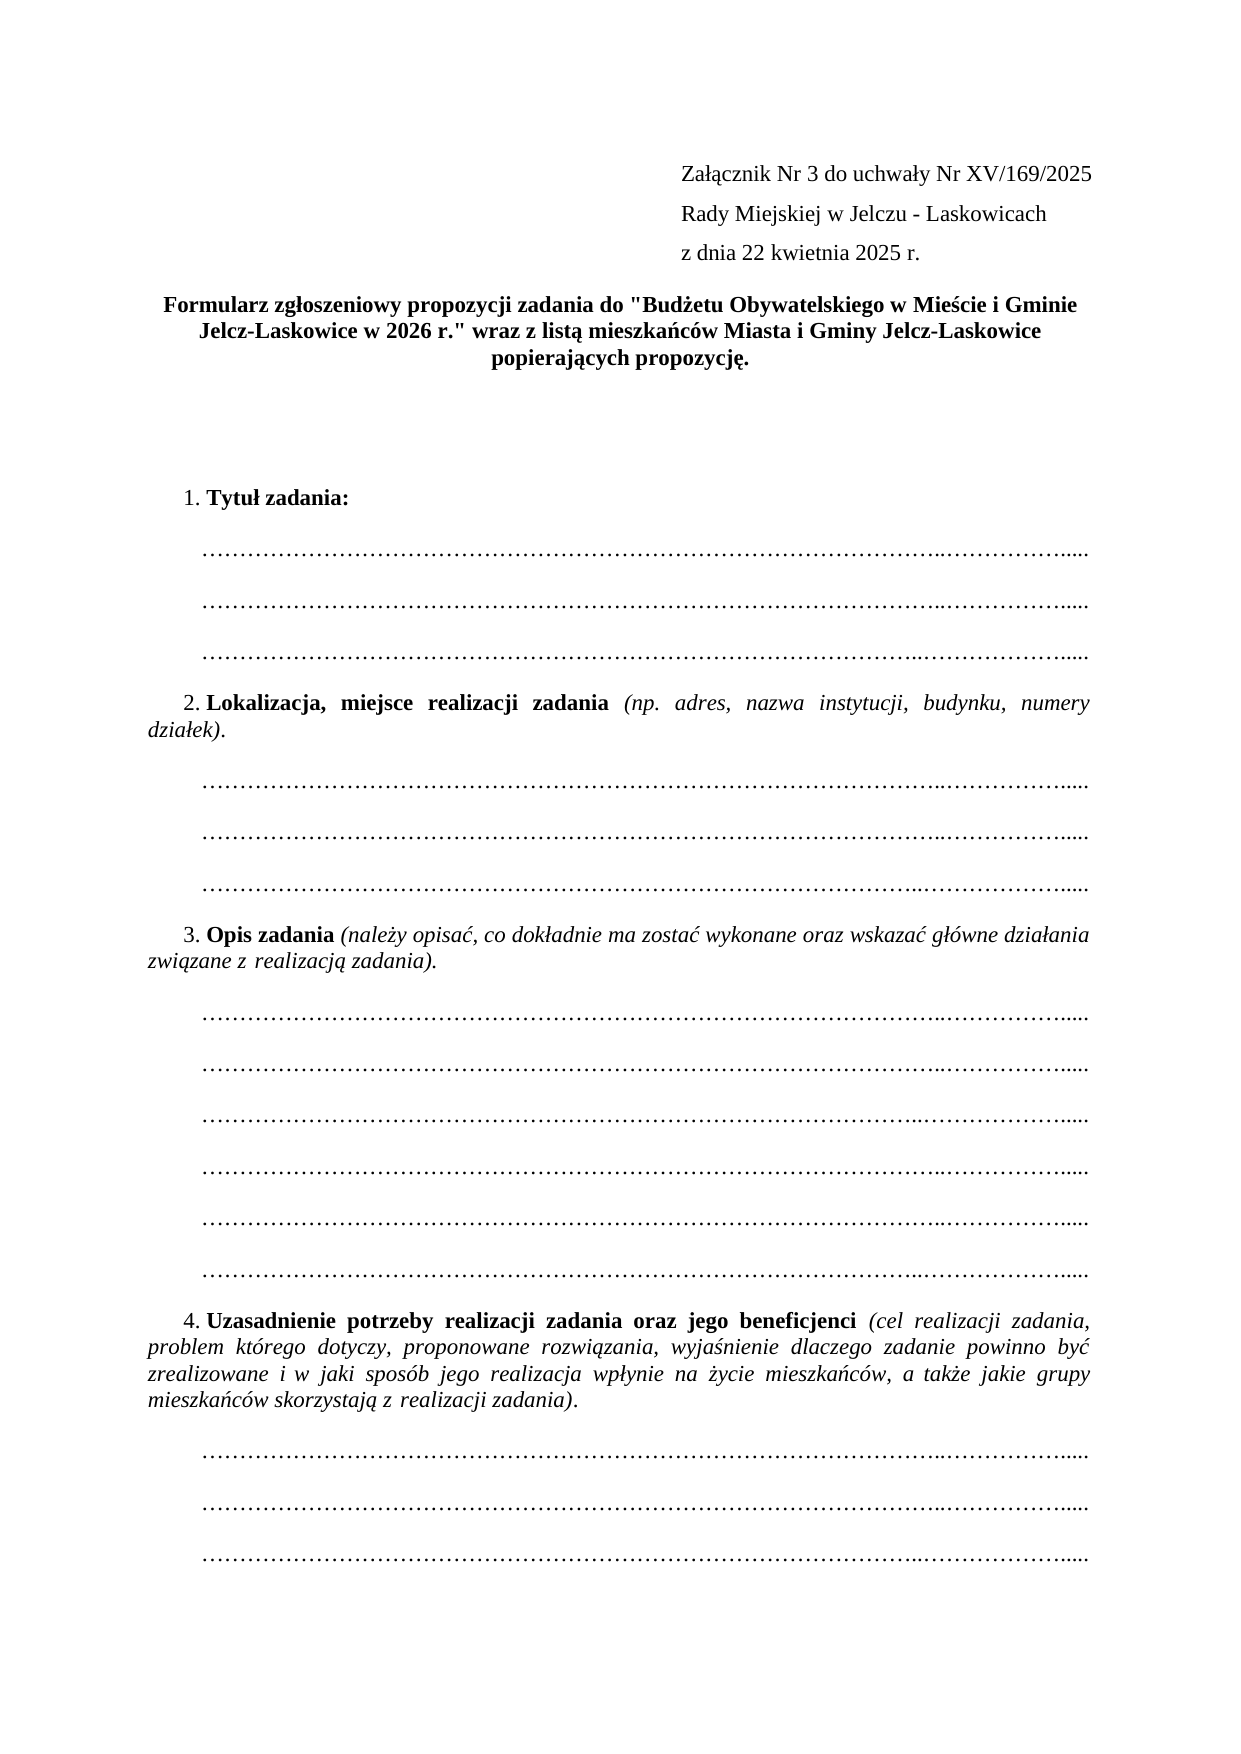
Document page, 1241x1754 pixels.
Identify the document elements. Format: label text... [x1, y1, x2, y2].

text ……………………………………………………………………………………..……………..... [177, 535, 1093, 562]
text ……………………………………………………………………………………..……………..... [177, 1153, 1093, 1179]
text Formularz zgłoszeniowy propozycji zadania do "Budżetu Obywatelskiego w Mieście i Gminie Jelcz-Laskowice w 2026 r." wraz z listą mieszkańców Miasta i Gminy Jelcz-Laskowice popierających propozycję. [148, 291, 1093, 370]
text ……………………………………………………………………………………..……………..... [177, 818, 1093, 845]
text ……………………………………………………………………………………..……………..... [177, 1204, 1093, 1231]
text Załącznik Nr 3 do uchwały Nr XV/169/2025 Rady Miejskiej w Jelczu - Laskowicach z dnia 22 kwietnia 2025 r. [681, 160, 1093, 265]
text 1. Tytuł zadania: [148, 484, 1093, 510]
text ……………………………………………………………………………………..……………..... [177, 1050, 1093, 1077]
text 4. Uzasadnienie potrzeby realizacji zadania oraz jego beneficjenci (cel realizacji zadania, problem którego dotyczy, proponowane rozwiązania, wyjaśnienie dlaczego zadanie powinno być zrealizowane i w jaki sposób jego realizacja wpłynie na życie mieszkańców, a także jakie grupy mieszkańców skorzystają z realizacji zadania). [148, 1307, 1093, 1412]
text …………………………………………………………………………………..………………..... [177, 1540, 1093, 1566]
text 2. Lokalizacja, miejsce realizacji zadania (np. adres, nazwa instytucji, budynku, numery działek). [148, 689, 1093, 742]
text ……………………………………………………………………………………..……………..... [177, 1437, 1093, 1464]
text ……………………………………………………………………………………..……………..... [177, 1489, 1093, 1515]
text …………………………………………………………………………………..………………..... [177, 638, 1093, 664]
text …………………………………………………………………………………..………………..... [177, 1102, 1093, 1128]
text 3. Opis zadania (należy opisać, co dokładnie ma zostać wykonane oraz wskazać główne działania związane z realizacją zadania). [148, 921, 1093, 974]
text …………………………………………………………………………………..………………..... [177, 1256, 1093, 1282]
text …………………………………………………………………………………..………………..... [177, 870, 1093, 896]
text ……………………………………………………………………………………..……………..... [177, 999, 1093, 1025]
text ……………………………………………………………………………………..……………..... [177, 587, 1093, 613]
text ……………………………………………………………………………………..……………..... [177, 767, 1093, 793]
